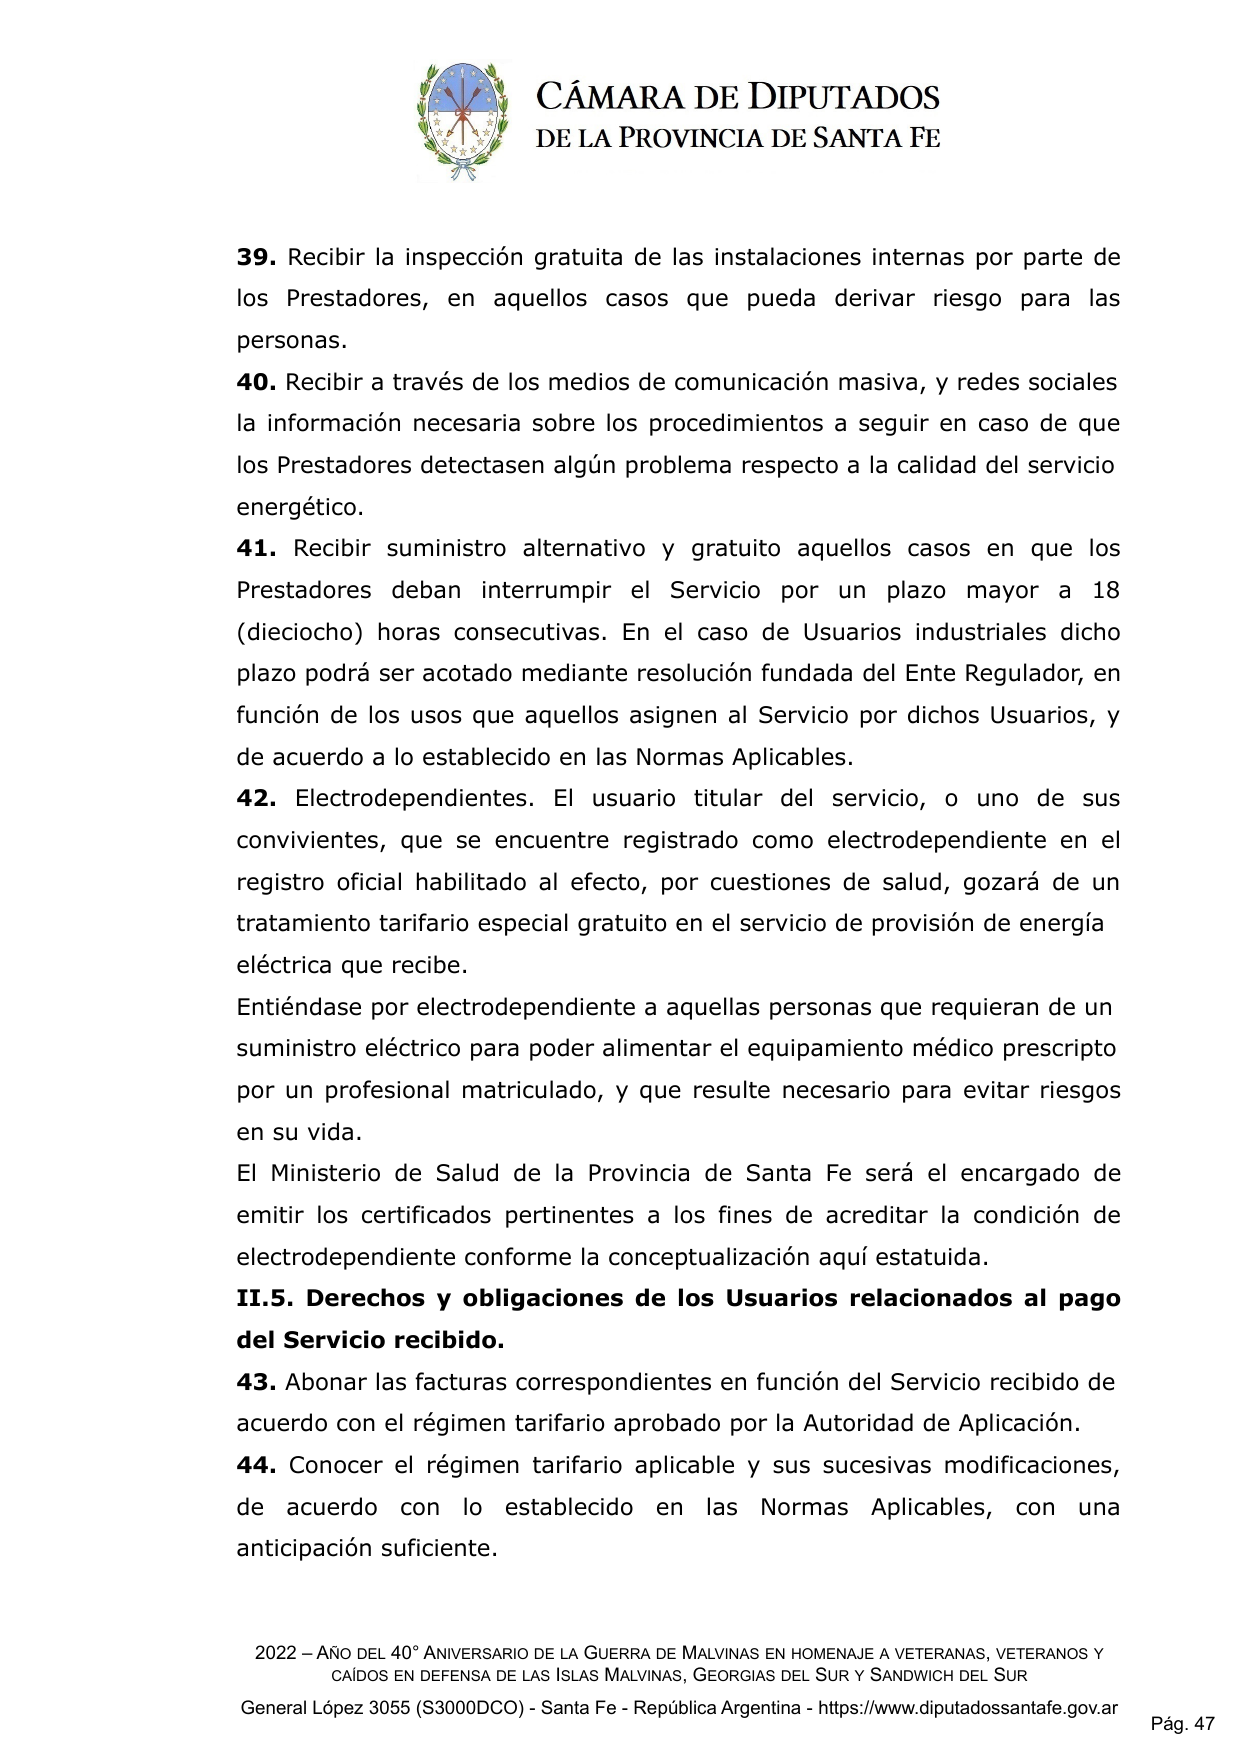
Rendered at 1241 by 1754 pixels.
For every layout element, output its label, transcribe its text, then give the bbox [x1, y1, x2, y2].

text eléctrica que recibe. [236, 951, 1122, 978]
text 40. Recibir a través de los medios de comunicación masiva, y redes sociales [236, 367, 1122, 395]
text II.5. Derechos y obligaciones de los Usuarios relacionados al pago del Servicio recibido. [236, 1284, 1122, 1353]
text suministro eléctrico para poder alimentar el equipamiento médico prescripto [236, 1034, 1122, 1062]
picture [413, 59, 945, 183]
text 42. Electrodependientes. El usuario titular del servicio, o uno de sus convivientes, que se encuentre registrado como electrodependiente en el registro oficial habilitado al efecto, por cuestiones de salud, gozará de un tratamiento tarifario especial gratuito en el servicio de provisión de energía [236, 784, 1122, 937]
text El Ministerio de Salud de la Provincia de Santa Fe será el encargado de emitir los certificados pertinentes a los fines de acreditar la condición de electrodependiente conforme la conceptualización aquí estatuida. [236, 1159, 1122, 1270]
text 43. Abonar las facturas correspondientes en función del Servicio recibido de [236, 1367, 1122, 1395]
text por un profesional matriculado, y que resulte necesario para evitar riesgos en su vida. [236, 1076, 1122, 1145]
text 41. Recibir suministro alternativo y gratuito aquellos casos en que los Prestadores deban interrumpir el Servicio por un plazo mayor a 18 (dieciocho) horas consecutivas. En el caso de Usuarios industriales dicho plazo podrá ser acotado mediante resolución fundada del Ente Regulador, en función de los usos que aquellos asignen al Servicio por dichos Usuarios, y de acuerdo a lo establecido en las Normas Aplicables. [236, 534, 1122, 770]
text 39. Recibir la inspección gratuita de las instalaciones internas por parte de los Prestadores, en aquellos casos que pueda derivar riesgo para las personas. [236, 242, 1122, 353]
text acuerdo con el régimen tarifario aprobado por la Autoridad de Aplicación. [236, 1409, 1122, 1437]
text la información necesaria sobre los procedimientos a seguir en caso de que los Prestadores detectasen algún problema respecto a la calidad del servicio [236, 409, 1122, 478]
text Entiéndase por electrodependiente a aquellas personas que requieran de un [236, 992, 1122, 1020]
text energético. [236, 492, 1122, 520]
text 44. Conocer el régimen tarifario aplicable y sus sucesivas modificaciones, de acuerdo con lo establecido en las Normas Aplicables, con una anticipación suficiente. [236, 1451, 1122, 1562]
